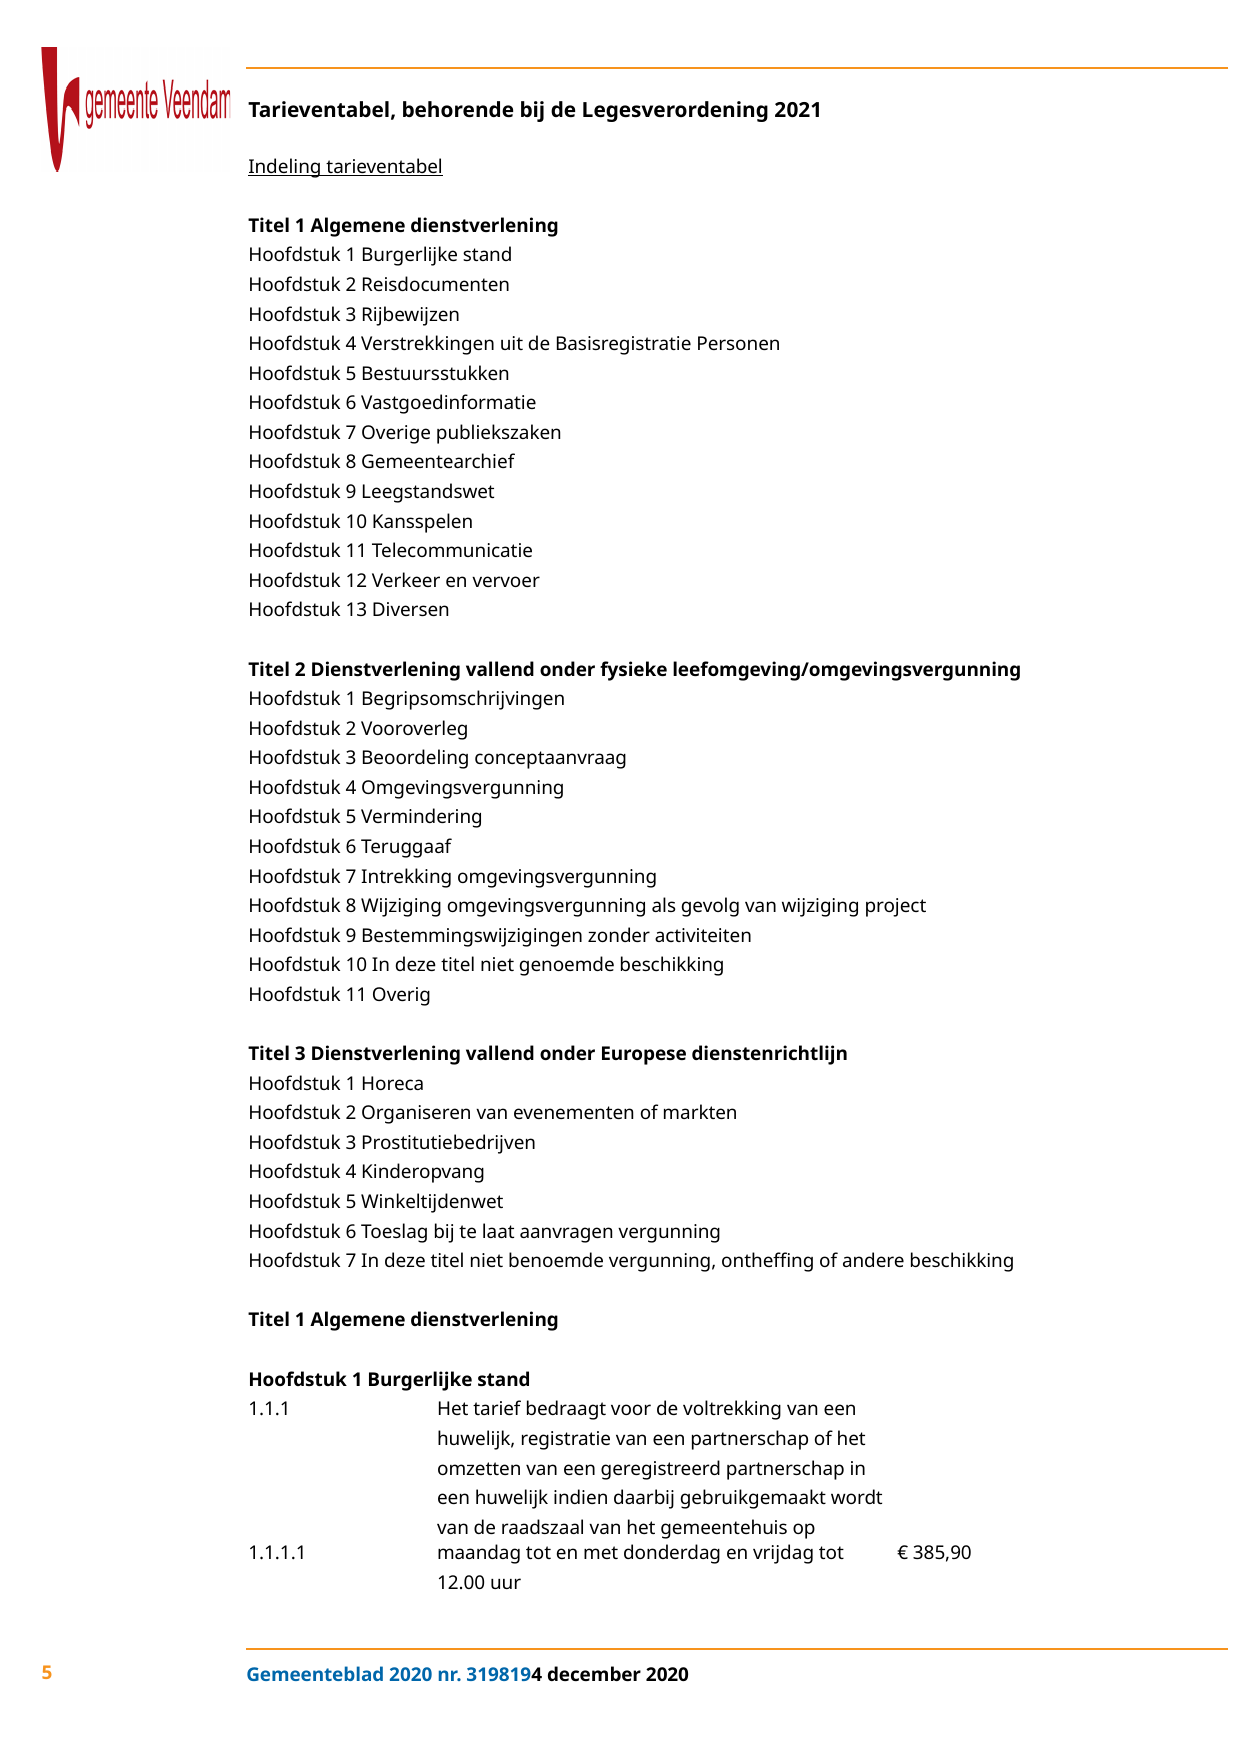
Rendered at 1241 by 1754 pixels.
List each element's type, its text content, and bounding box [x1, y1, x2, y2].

text Hoofdstuk 10 In deze titel niet genoemde beschikking [248, 952, 1152, 977]
text Titel 2 Dienstverlening vallend onder fysieke leefomgeving/omgevingsvergunning [248, 656, 1152, 682]
text Hoofdstuk 4 Omgevingsvergunning [248, 774, 1152, 800]
text Hoofdstuk 9 Bestemmingswijzigingen zonder activiteiten [248, 922, 1152, 948]
text Hoofdstuk 6 Vastgoedinformatie [248, 389, 1152, 415]
text Hoofdstuk 4 Verstrekkingen uit de Basisregistratie Personen [248, 330, 1152, 356]
text Hoofdstuk 1 Burgerlijke stand [248, 1366, 1152, 1392]
text Hoofdstuk 10 Kansspelen [248, 508, 1152, 534]
text Hoofdstuk 11 Telecommunicatie [248, 537, 1152, 563]
picture [41, 47, 231, 172]
text Hoofdstuk 6 Teruggaaf [248, 833, 1152, 859]
text Hoofdstuk 2 Organiseren van evenementen of markten [248, 1099, 1152, 1125]
table_header [897, 1396, 1152, 1539]
text Indeling tarieventabel [248, 153, 1152, 179]
text Hoofdstuk 1 Horeca [248, 1070, 1152, 1096]
text Hoofdstuk 1 Begripsomschrijvingen [248, 685, 1152, 711]
text Hoofdstuk 3 Prostitutiebedrijven [248, 1129, 1152, 1155]
text Tarieventabel, behorende bij de Legesverordening 2021 [248, 95, 1152, 123]
text Hoofdstuk 9 Leegstandswet [248, 478, 1152, 504]
table_cell maandag tot en met donderdag en vrijdag tot 12.00 uur [437, 1540, 897, 1595]
text Titel 1 Algemene dienstverlening [248, 1307, 1152, 1332]
text Hoofdstuk 5 Vermindering [248, 804, 1152, 829]
text Hoofdstuk 2 Reisdocumenten [248, 271, 1152, 297]
text Hoofdstuk 3 Rijbewijzen [248, 301, 1152, 327]
text Hoofdstuk 7 Intrekking omgevingsvergunning [248, 863, 1152, 889]
table_header Het tarief bedraagt voor de voltrekking van een huwelijk, registratie van een partnerschap of het omzetten van een geregistreerd partnerschap in een huwelijk indien daarbij gebruikgemaakt wordt van de raadszaal van het gemeentehuis op [437, 1396, 897, 1539]
text Hoofdstuk 5 Winkeltijdenwet [248, 1188, 1152, 1214]
text Hoofdstuk 7 Overige publiekszaken [248, 419, 1152, 445]
table_cell 1.1.1.1 [248, 1540, 437, 1595]
text Hoofdstuk 2 Vooroverleg [248, 715, 1152, 741]
text Hoofdstuk 8 Gemeentearchief [248, 449, 1152, 474]
text Titel 1 Algemene dienstverlening [248, 212, 1152, 238]
text Hoofdstuk 5 Bestuursstukken [248, 360, 1152, 386]
text Hoofdstuk 7 In deze titel niet benoemde vergunning, ontheffing of andere beschikking [248, 1247, 1152, 1273]
text Hoofdstuk 8 Wijziging omgevingsvergunning als gevolg van wijziging project [248, 892, 1152, 918]
text Hoofdstuk 12 Verkeer en vervoer [248, 567, 1152, 593]
table_header 1.1.1 [248, 1396, 437, 1539]
text Hoofdstuk 13 Diversen [248, 597, 1152, 622]
text Hoofdstuk 11 Overig [248, 981, 1152, 1007]
table_cell € 385,90 [897, 1540, 1152, 1595]
text Titel 3 Dienstverlening vallend onder Europese dienstenrichtlijn [248, 1040, 1152, 1066]
text Hoofdstuk 4 Kinderopvang [248, 1159, 1152, 1184]
text Hoofdstuk 3 Beoordeling conceptaanvraag [248, 744, 1152, 770]
text Hoofdstuk 6 Toeslag bij te laat aanvragen vergunning [248, 1218, 1152, 1244]
text Hoofdstuk 1 Burgerlijke stand [248, 242, 1152, 267]
